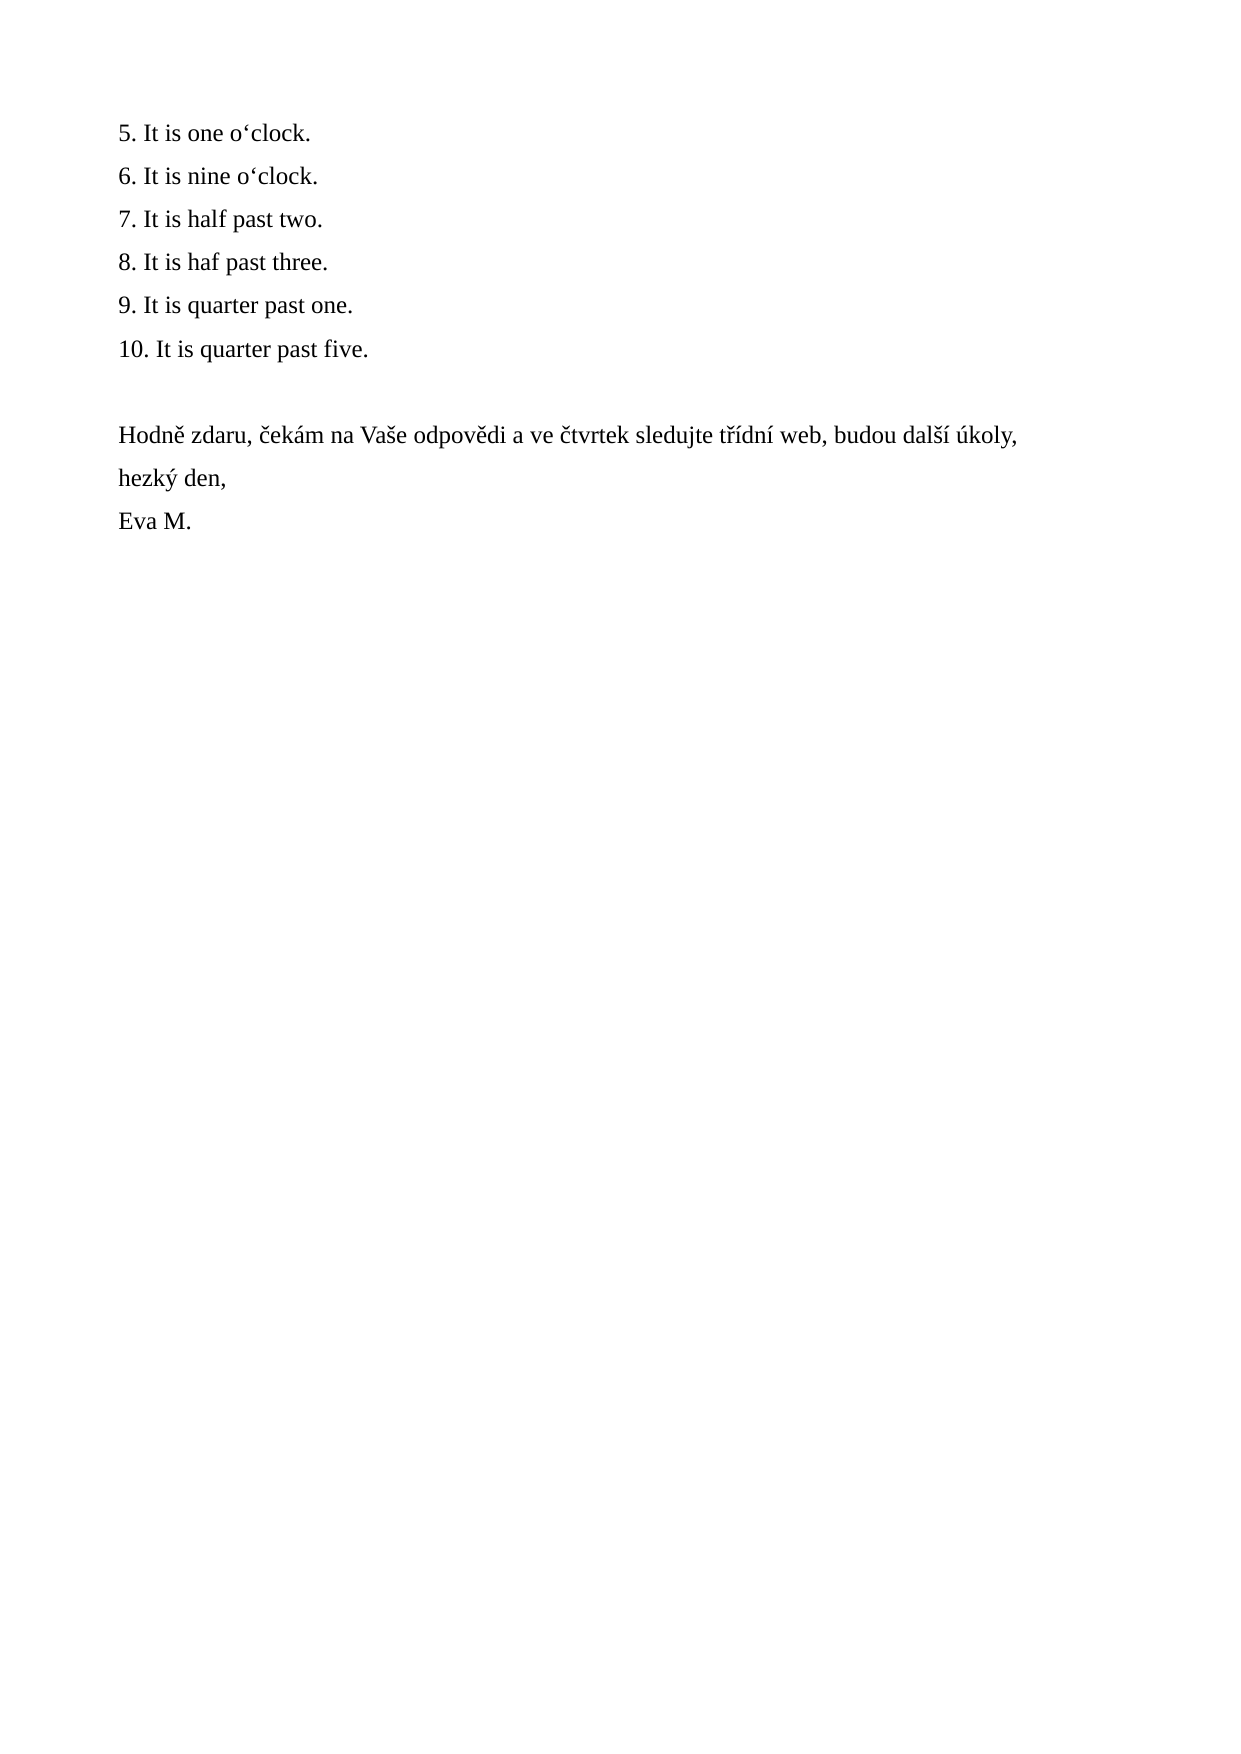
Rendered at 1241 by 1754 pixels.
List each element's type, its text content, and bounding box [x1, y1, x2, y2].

text 7. It is half past two. [118, 204, 1122, 233]
text hezký den, [118, 463, 1122, 492]
text 5. It is one o‘clock. [118, 118, 1122, 147]
text 6. It is nine o‘clock. [118, 161, 1122, 190]
text 9. It is quarter past one. [118, 291, 1122, 319]
text 10. It is quarter past five. [118, 334, 1122, 362]
text Eva M. [118, 506, 1122, 535]
text 8. It is haf past three. [118, 247, 1122, 276]
text Hodně zdaru, čekám na Vaše odpovědi a ve čtvrtek sledujte třídní web, budou další úkoly, [118, 420, 1122, 449]
